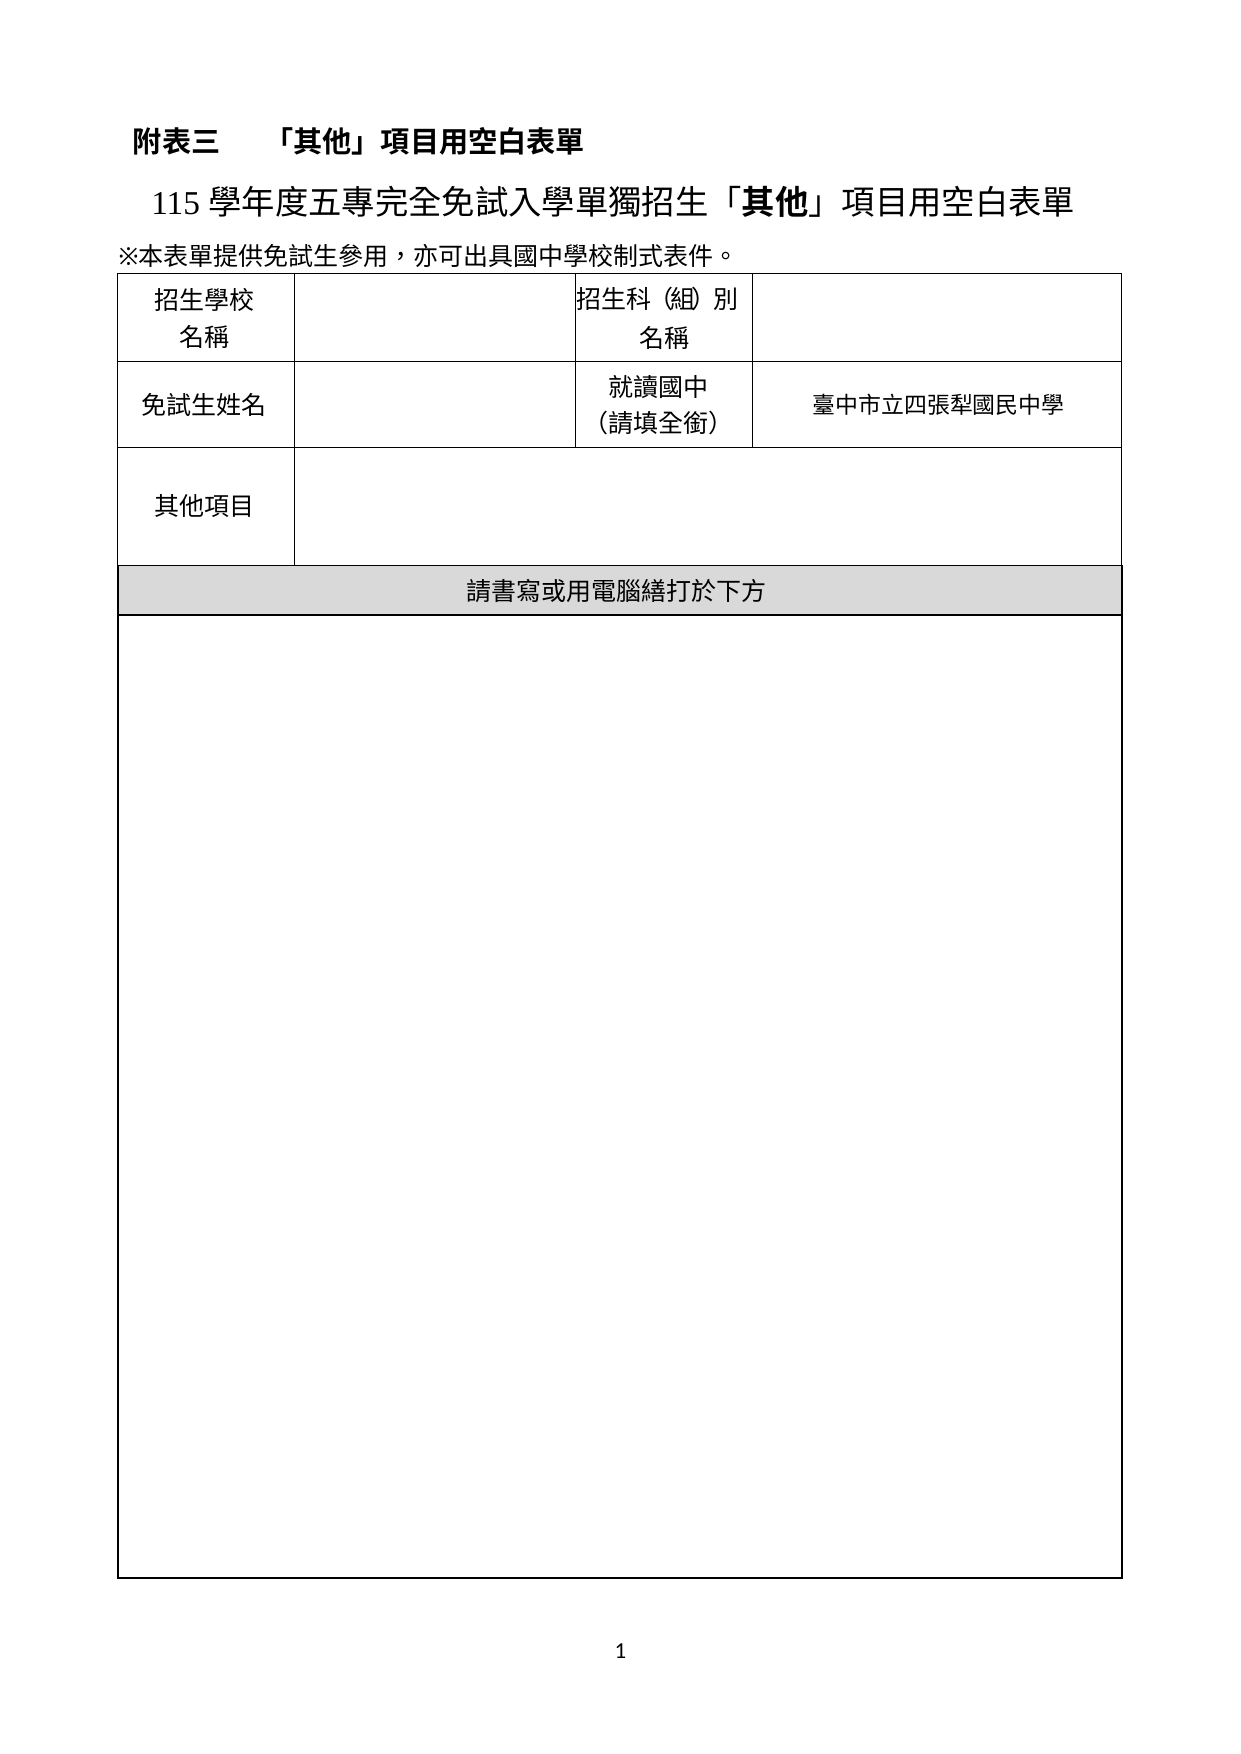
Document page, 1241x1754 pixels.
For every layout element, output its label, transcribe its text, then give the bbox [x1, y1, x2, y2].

table_cell 就讀國中 （請填全銜） [576, 362, 752, 447]
table_header 招生科（組）別 名稱 [576, 274, 752, 361]
table_cell 臺中市立四張犁國民中學 [753, 362, 1121, 447]
table_cell 其他項目 [118, 448, 294, 565]
text ※本表單提供免試生參用，亦可出具國中學校制式表件。 [118, 237, 1122, 273]
table_cell [295, 448, 1121, 565]
table_cell 免試生姓名 [118, 362, 294, 447]
table_header [753, 274, 1121, 361]
table_header [295, 274, 575, 361]
table_cell [119, 616, 1121, 1577]
text 附表三 「其他」項目用空白表單 [118, 118, 1122, 160]
table_cell 請書寫或用電腦繕打於下方 [119, 566, 1121, 614]
table_cell [295, 362, 575, 447]
text 115 學年度五專完全免試入學單獨招生「其他」項目用空白表單 [88, 176, 1137, 224]
table_header 招生學校 名稱 [118, 274, 294, 361]
